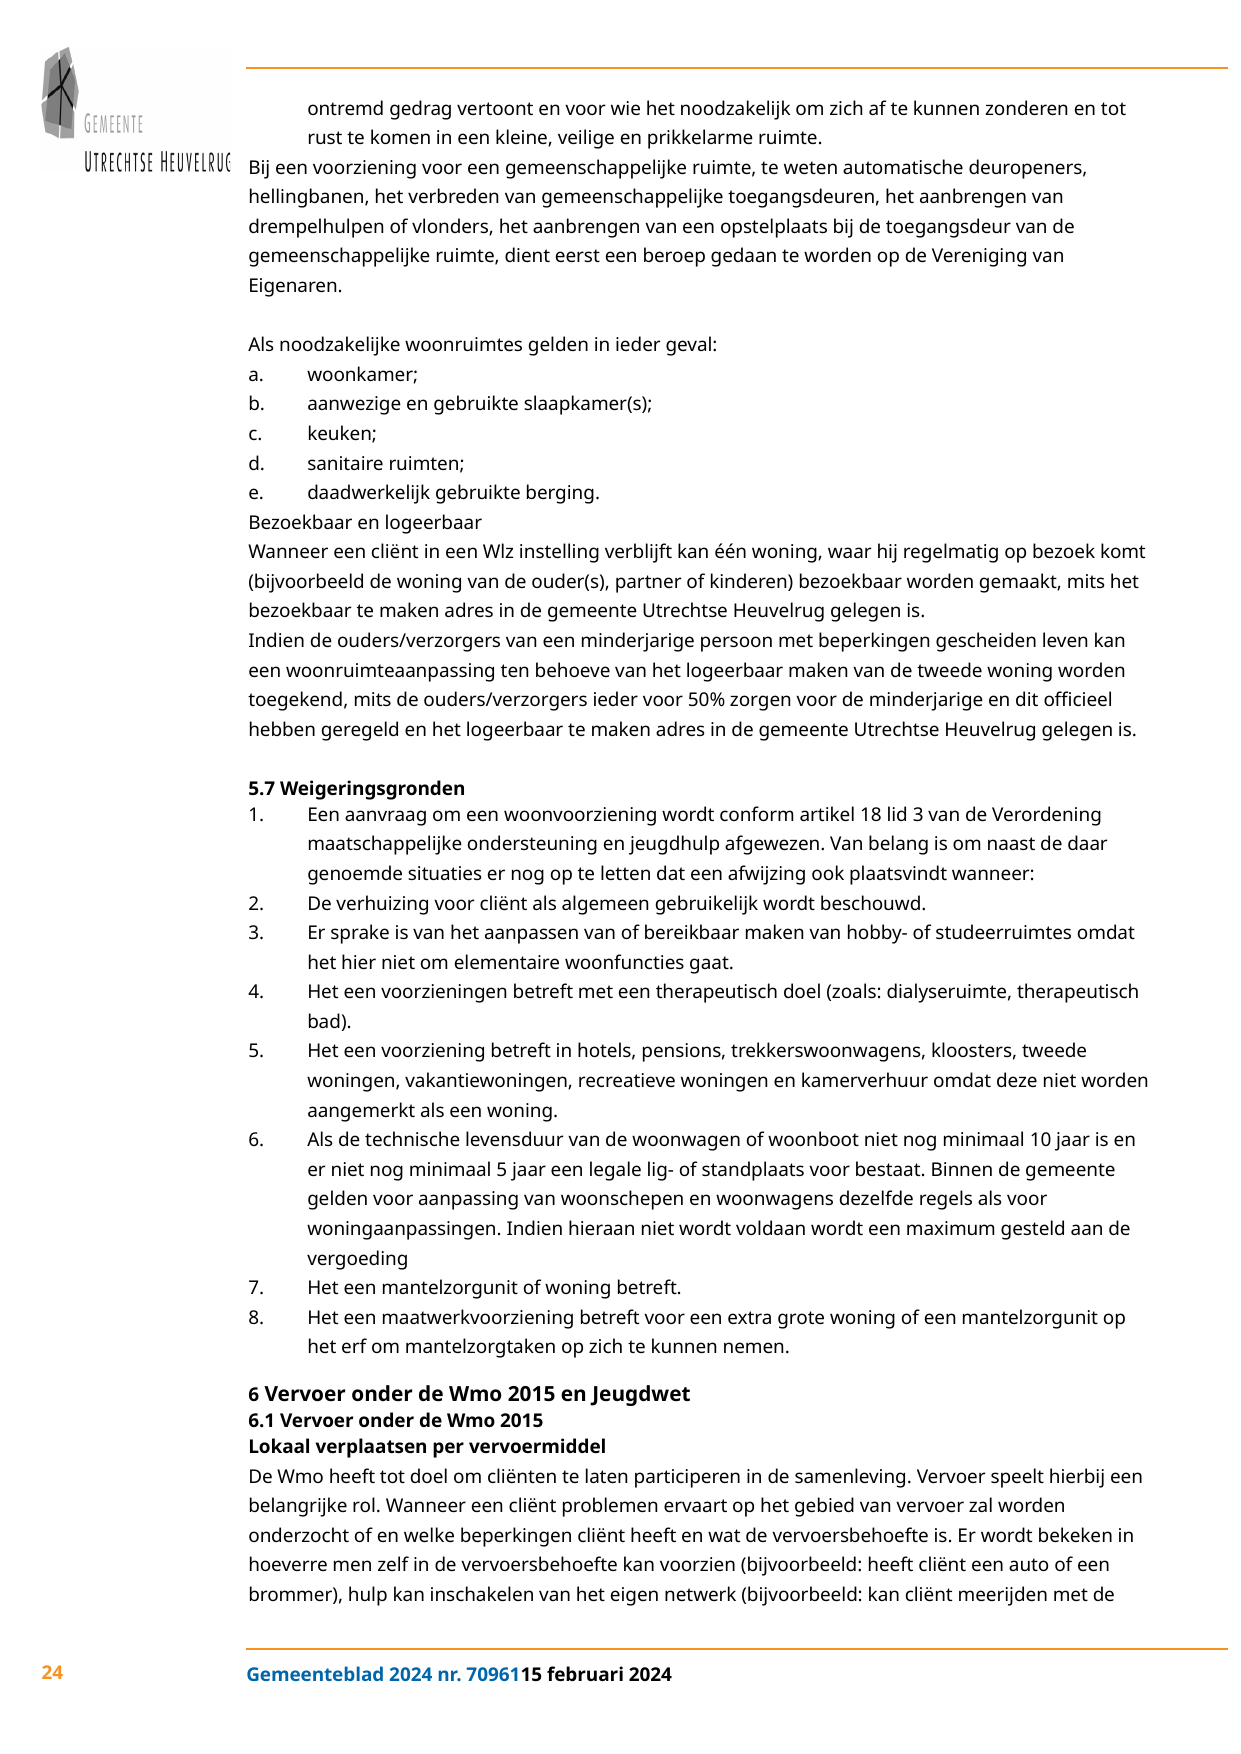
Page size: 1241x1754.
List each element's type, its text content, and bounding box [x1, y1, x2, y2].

text Lokaal verplaatsen per vervoermiddel [248, 1433, 1152, 1459]
text 5.7 Weigeringsgronden [248, 775, 1152, 801]
list Als de technische levensduur van de woonwagen of woonboot niet nog minimaal 10 jaar is en er niet nog minimaal 5 jaar een legale lig- of standplaats voor bestaat. Binnen de gemeente gelden voor aanpassing van woonschepen en woonwagens dezelfde regels als voor woningaanpassingen. Indien hieraan niet wordt voldaan wordt een maximum gesteld aan de vergoeding [248, 1126, 1152, 1270]
text Bezoekbaar en logeerbaar [248, 509, 1152, 535]
list Een aanvraag om een woonvoorziening wordt conform artikel 18 lid 3 van de Verordening maatschappelijke ondersteuning en jeugdhulp afgewezen. Van belang is om naast de daar genoemde situaties er nog op te letten dat een afwijzing ook plaatsvindt wanneer: [248, 801, 1152, 886]
picture [41, 47, 231, 172]
text Indien de ouders/verzorgers van een minderjarige persoon met beperkingen gescheiden leven kan een woonruimteaanpassing ten behoeve van het logeerbaar maken van de tweede woning worden toegekend, mits de ouders/verzorgers ieder voor 50% zorgen voor de minderjarige en dit officieel hebben geregeld en het logeerbaar te maken adres in de gemeente Utrechtse Heuvelrug gelegen is. [248, 627, 1152, 742]
text 6.1 Vervoer onder de Wmo 2015 [248, 1407, 1152, 1433]
list Het een maatwerkvoorziening betreft voor een extra grote woning of een mantelzorgunit op het erf om mantelzorgtaken op zich te kunnen nemen. [248, 1304, 1152, 1359]
list Het een mantelzorgunit of woning betreft. [248, 1274, 1152, 1300]
text De Wmo heeft tot doel om cliënten te laten participeren in de samenleving. Vervoer speelt hierbij een belangrijke rol. Wanneer een cliënt problemen ervaart op het gebied van vervoer zal worden onderzocht of en welke beperkingen cliënt heeft en wat de vervoersbehoefte is. Er wordt bekeken in hoeverre men zelf in de vervoersbehoefte kan voorzien (bijvoorbeeld: heeft cliënt een auto of een brommer), hulp kan inschakelen van het eigen netwerk (bijvoorbeeld: kan cliënt meerijden met de [248, 1463, 1152, 1607]
list Het een voorziening betreft in hotels, pensions, trekkerswoonwagens, kloosters, tweede woningen, vakantiewoningen, recreatieve woningen en kamerverhuur omdat deze niet worden aangemerkt als een woning. [248, 1038, 1152, 1122]
list De verhuizing voor cliënt als algemeen gebruikelijk wordt beschouwd. [248, 890, 1152, 915]
text Als noodzakelijke woonruimtes gelden in ieder geval: [248, 331, 1152, 357]
list daadwerkelijk gebruikte berging. [248, 479, 1152, 505]
list aanwezige en gebruikte slaapkamer(s); [248, 391, 1152, 416]
list Er sprake is van het aanpassen van of bereikbaar maken van hobby- of studeerruimtes omdat het hier niet om elementaire woonfuncties gaat. [248, 919, 1152, 974]
list Het een voorzieningen betreft met een therapeutisch doel (zoals: dialyseruimte, therapeutisch bad). [248, 978, 1152, 1034]
text Bij een voorziening voor een gemeenschappelijke ruimte, te weten automatische deuropeners, hellingbanen, het verbreden van gemeenschappelijke toegangsdeuren, het aanbrengen van drempelhulpen of vlonders, het aanbrengen van een opstelplaats bij de toegangsdeur van de gemeenschappelijke ruimte, dient eerst een beroep gedaan te worden op de Vereniging van Eigenaren. [248, 154, 1152, 298]
list woonkamer; [248, 361, 1152, 387]
list keuken; [248, 420, 1152, 446]
text 6 Vervoer onder de Wmo 2015 en Jeugdwet [248, 1379, 1152, 1407]
text Wanneer een cliënt in een Wlz instelling verblijft kan één woning, waar hij regelmatig op bezoek komt (bijvoorbeeld de woning van de ouder(s), partner of kinderen) bezoekbaar worden gemaakt, mits het bezoekbaar te maken adres in de gemeente Utrechtse Heuvelrug gelegen is. [248, 538, 1152, 623]
list sanitaire ruimten; [248, 450, 1152, 476]
list ontremd gedrag vertoont en voor wie het noodzakelijk om zich af te kunnen zonderen en tot rust te komen in een kleine, veilige en prikkelarme ruimte. [248, 95, 1152, 150]
